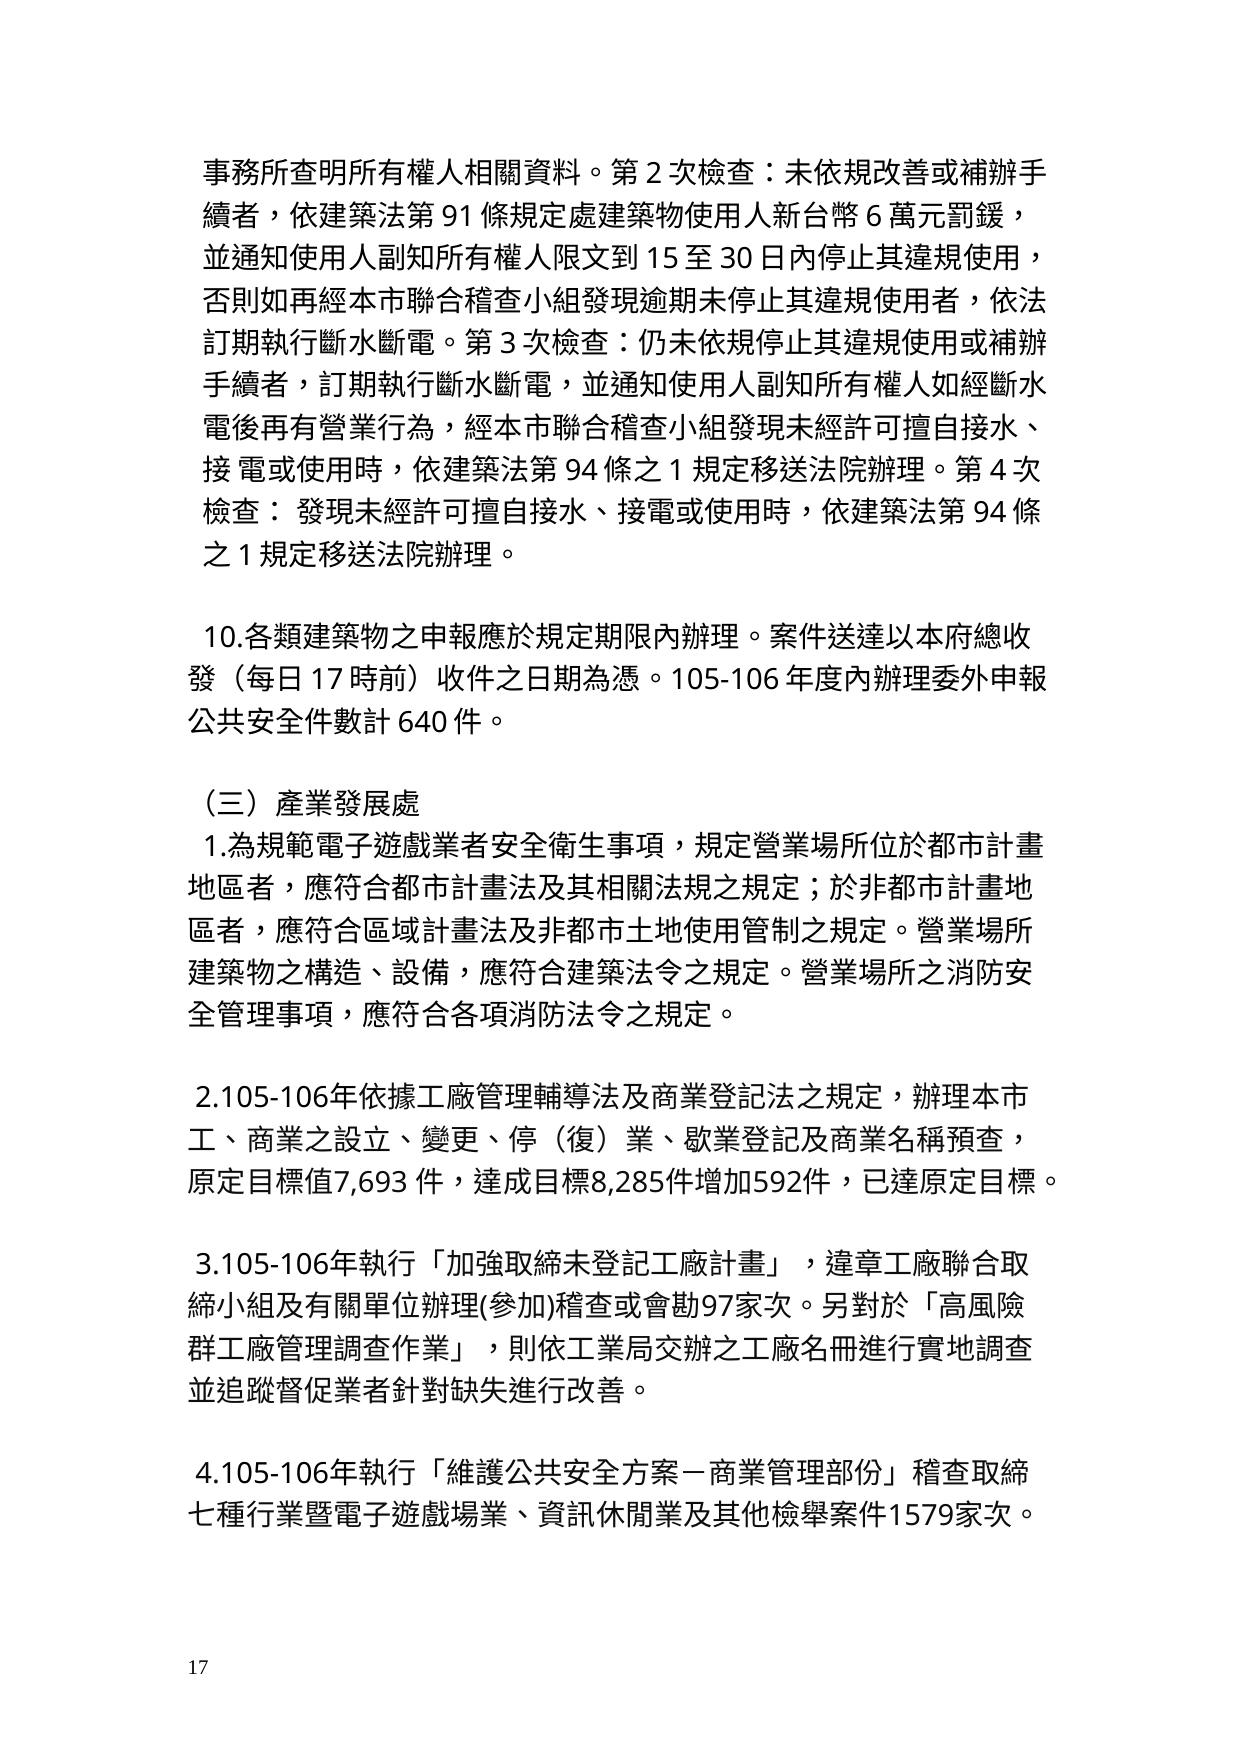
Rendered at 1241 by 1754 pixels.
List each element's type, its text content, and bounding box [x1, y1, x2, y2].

text 2.105-106年依據工廠管理輔導法及商業登記法之規定，辦理本市工、商業之設立、變更、停（復）業、歇業登記及商業名稱預查，原定目標值7,693 件，達成目標8,285件增加592件，已達原定目標。 [187, 1074, 1053, 1201]
list 1.為規範電子遊戲業者安全衛生事項，規定營業場所位於都市計畫地區者，應符合都市計畫法及其相關法規之規定；於非都市計畫地區者，應符合區域計畫法及非都市土地使用管制之規定。營業場所建築物之構造、設備，應符合建築法令之規定。營業場所之消防安全管理事項，應符合各項消防法令之規定。 [187, 822, 1053, 1034]
text 3.105-106年執行「加強取締未登記工廠計畫」，違章工廠聯合取締小組及有關單位辦理(參加)稽查或會勘97家次。另對於「高風險群工廠管理調查作業」，則依工業局交辦之工廠名冊進行實地調查並追蹤督促業者針對缺失進行改善。 [187, 1241, 1053, 1410]
text 4.105-106年執行「維護公共安全方案－商業管理部份」稽查取締七種行業暨電子遊戲場業、資訊休閒業及其他檢舉案件1579家次。 [187, 1449, 1053, 1534]
list （三）產業發展處 [187, 780, 1053, 822]
list 事務所查明所有權人相關資料。第2次檢查：未依規改善或補辦手續者，依建築法第91條規定處建築物使用人新台幣6萬元罰鍰，並通知使用人副知所有權人限文到15至30日內停止其違規使用，否則如再經本市聯合稽查小組發現逾期未停止其違規使用者，依法訂期執行斷水斷電。第3次檢查：仍未依規停止其違規使用或補辦手續者，訂期執行斷水斷電，並通知使用人副知所有權人如經斷水電後再有營業行為，經本市聯合稽查小組發現未經許可擅自接水、接 電或使用時，依建築法第94條之1 規定移送法院辦理。第4次檢查： 發現未經許可擅自接水、接電或使用時，依建築法第94條之1規定移送法院辦理。 [187, 150, 1053, 574]
list 10.各類建築物之申報應於規定期限內辦理。案件送達以本府總收發（每日17時前）收件之日期為憑。105-106年度內辦理委外申報公共安全件數計640件。 [187, 613, 1053, 741]
